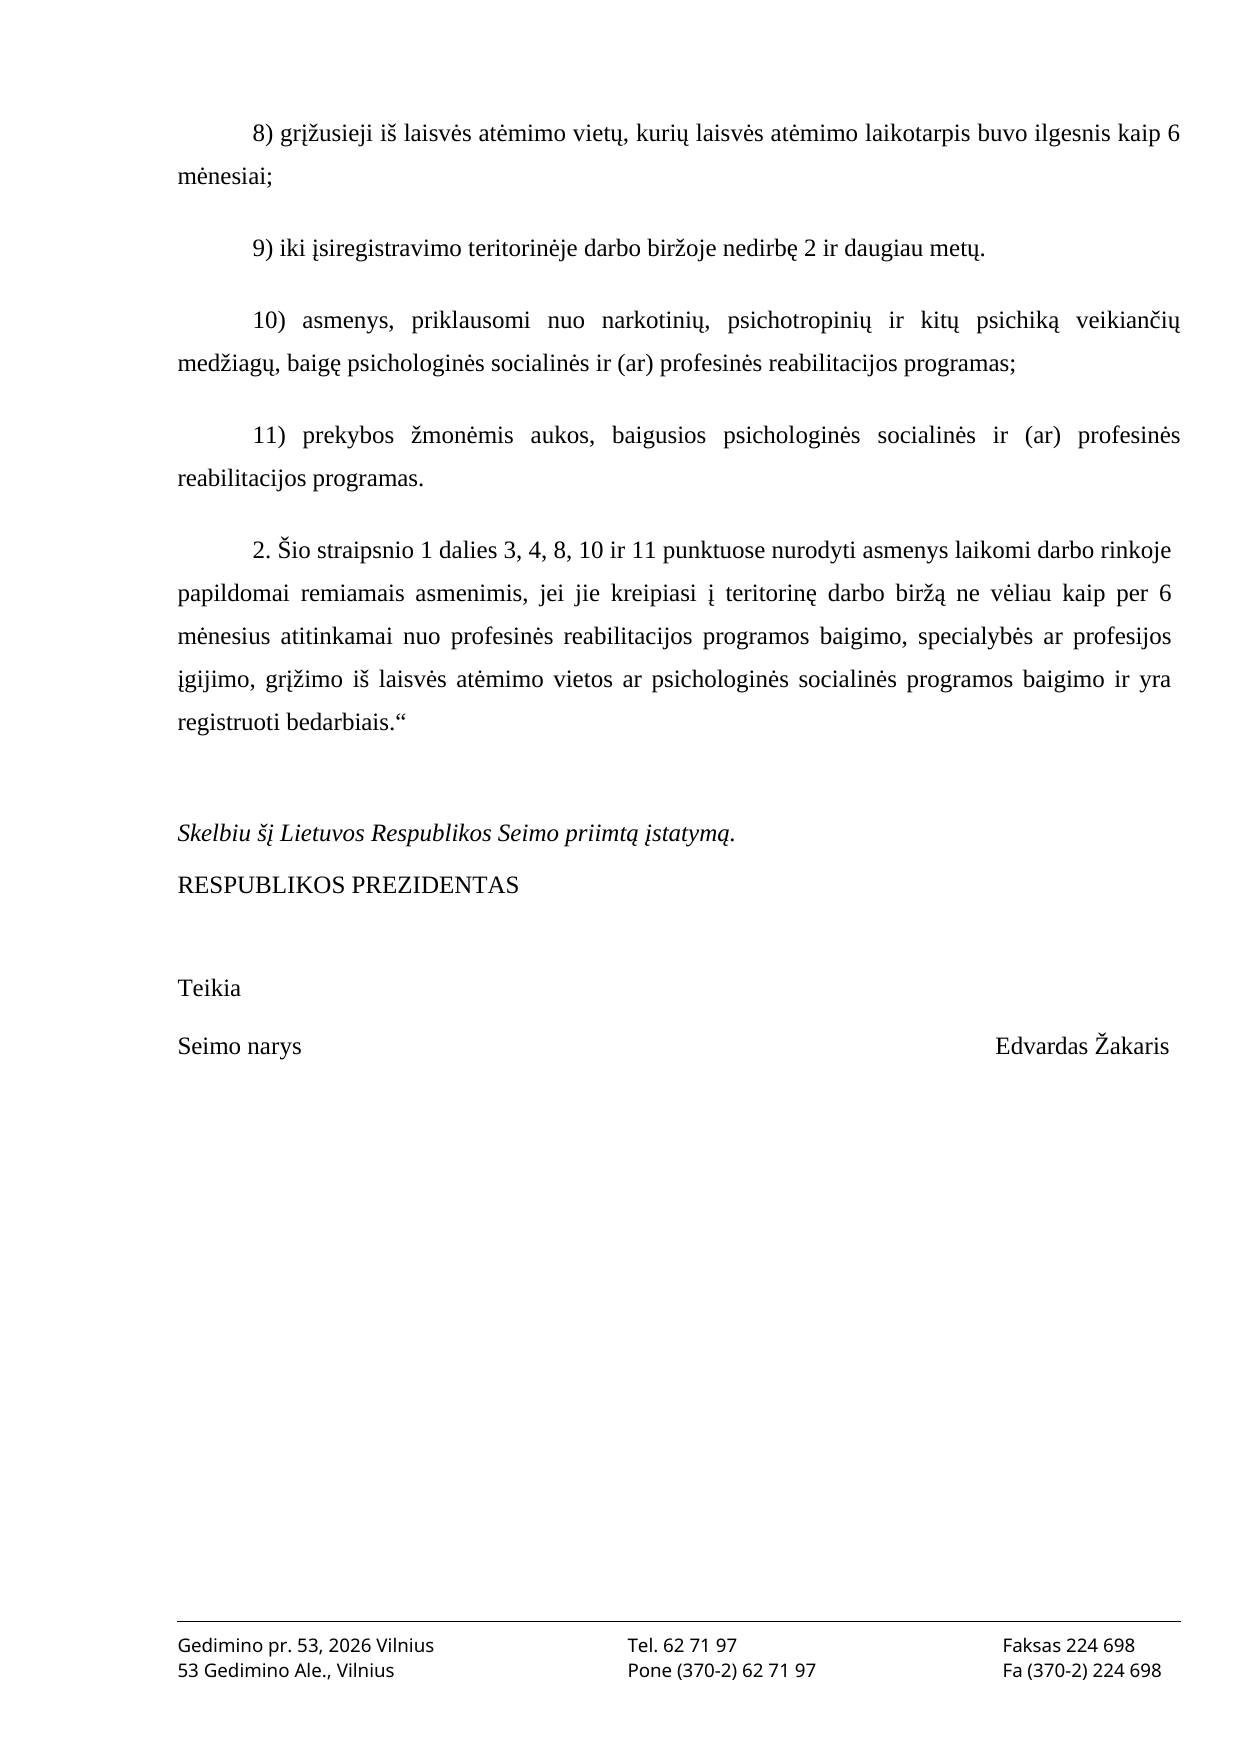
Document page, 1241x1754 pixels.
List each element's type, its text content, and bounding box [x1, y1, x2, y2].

text Seimo narys Edvardas Žakaris [177, 1031, 1181, 1060]
text Teikia [177, 973, 1181, 1002]
text 9) iki įsiregistravimo teritorinėje darbo biržoje nedirbę 2 ir daugiau metų. [177, 233, 1172, 262]
text 11) prekybos žmonėmis aukos, baigusios psichologinės socialinės ir (ar) profesinės reabilitacijos programas. [177, 420, 1181, 492]
text 10) asmenys, priklausomi nuo narkotinių, psichotropinių ir kitų psichiką veikiančių medžiagų, baigę psichologinės socialinės ir (ar) profesinės reabilitacijos programas; [177, 305, 1181, 377]
text Skelbiu šį Lietuvos Respublikos Seimo priimtą įstatymą. [177, 818, 1181, 846]
text 8) grįžusieji iš laisvės atėmimo vietų, kurių laisvės atėmimo laikotarpis buvo ilgesnis kaip 6 mėnesiai; [177, 118, 1181, 190]
text 2. Šio straipsnio 1 dalies 3, 4, 8, 10 ir 11 punktuose nurodyti asmenys laikomi darbo rinkoje papildomai remiamais asmenimis, jei jie kreipiasi į teritorinę darbo biržą ne vėliau kaip per 6 mėnesius atitinkamai nuo profesinės reabilitacijos programos baigimo, specialybės ar profesijos įgijimo, grįžimo iš laisvės atėmimo vietos ar psichologinės socialinės programos baigimo ir yra registruoti bedarbiais.“ [177, 535, 1172, 736]
text RESPUBLIKOS PREZIDENTAS [177, 870, 1181, 899]
